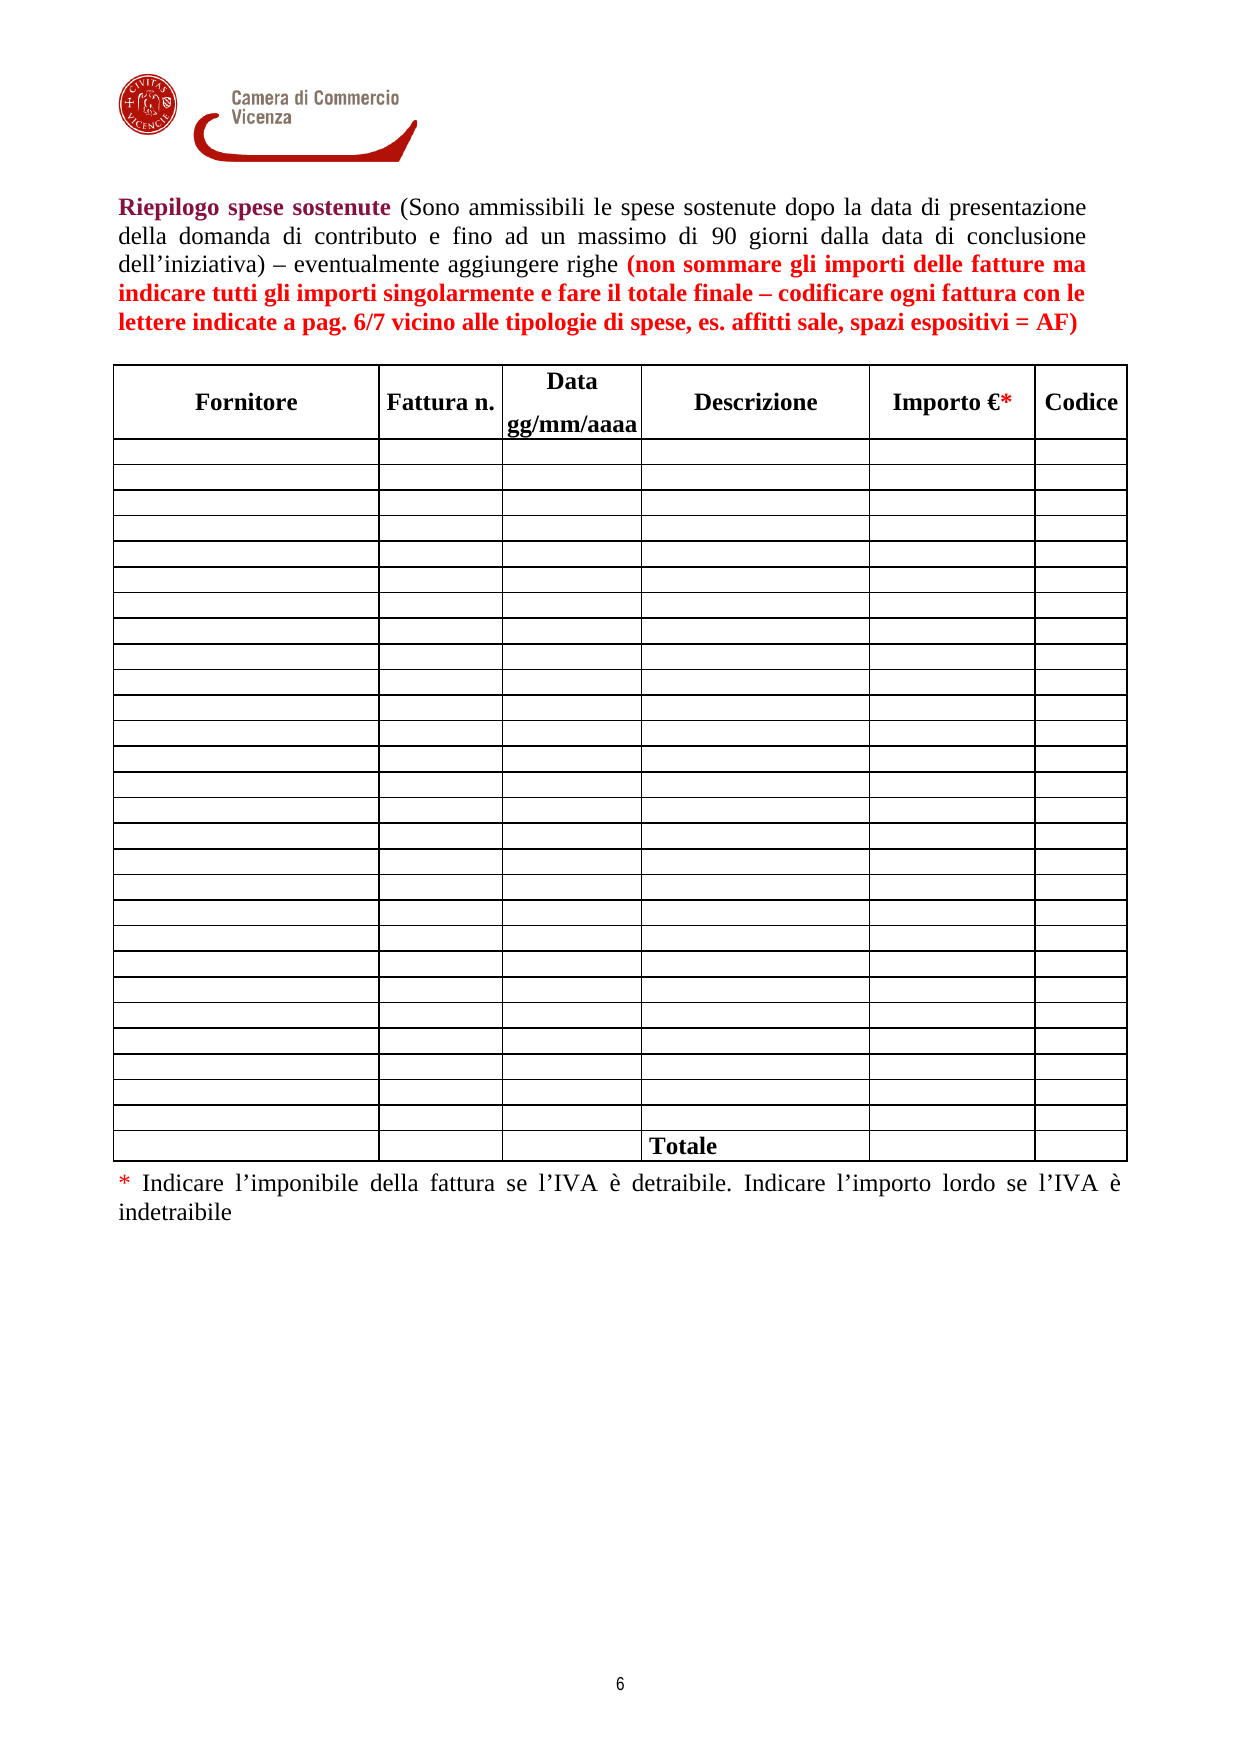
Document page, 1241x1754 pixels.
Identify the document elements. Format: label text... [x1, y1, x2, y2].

table_cell [114, 619, 378, 643]
table_cell [870, 901, 1034, 925]
table_cell [1036, 645, 1126, 668]
table_cell [503, 542, 641, 566]
table_cell [503, 952, 641, 976]
table_cell [1036, 926, 1126, 950]
table_cell [380, 850, 502, 873]
table_cell [380, 1029, 502, 1053]
table_cell [642, 440, 869, 463]
table_cell [380, 1106, 502, 1130]
table_cell [380, 1080, 502, 1104]
table_cell [642, 978, 869, 1002]
table_cell [1036, 1106, 1126, 1130]
table_cell [870, 593, 1034, 617]
table_cell [380, 1131, 502, 1160]
table_cell [642, 696, 869, 720]
table_header Importo €* [870, 366, 1034, 438]
table_cell [642, 568, 869, 592]
table_cell Totale [642, 1131, 869, 1160]
table_cell [114, 1080, 378, 1104]
table_cell [380, 568, 502, 592]
table_cell [1036, 619, 1126, 643]
table_cell [870, 926, 1034, 950]
table_cell [642, 952, 869, 976]
table_cell [114, 440, 378, 463]
table_header Fattura n. [380, 366, 502, 438]
table_cell [1036, 568, 1126, 592]
table_cell [503, 645, 641, 668]
table_cell [1036, 1029, 1126, 1053]
table_cell [1036, 901, 1126, 925]
table_cell [503, 747, 641, 771]
table_cell [642, 670, 869, 694]
table_cell [114, 773, 378, 797]
table_cell [114, 1003, 378, 1027]
table_cell [870, 542, 1034, 566]
table_cell [870, 568, 1034, 592]
table_cell [503, 1029, 641, 1053]
table_cell [870, 440, 1034, 463]
table_cell [114, 1029, 378, 1053]
table_cell [380, 824, 502, 848]
table_cell [114, 593, 378, 617]
table_cell [503, 773, 641, 797]
table_cell [503, 440, 641, 463]
table_cell [114, 875, 378, 899]
table_cell [1036, 721, 1126, 745]
text Riepilogo spese sostenute (Sono ammissibili le spese sostenute dopo la data di presentazione della domanda di contributo e fino ad un massimo di 90 giorni dalla data di conclusione dell’iniziativa) – eventualmente aggiungere righe (non sommare gli importi delle fatture ma indicare tutti gli importi singolarmente e fare il totale finale – codificare ogni fattura con le lettere indicate a pag. 6/7 vicino alle tipologie di spese, es. affitti sale, spazi espositivi = AF) [118, 192, 1087, 336]
table_cell [642, 619, 869, 643]
table_cell [380, 798, 502, 822]
table_cell [870, 875, 1034, 899]
table_cell [642, 926, 869, 950]
table_cell [380, 952, 502, 976]
table_cell [870, 798, 1034, 822]
table_cell [870, 721, 1034, 745]
table_cell [1036, 1003, 1126, 1027]
table_cell [114, 465, 378, 489]
table_cell [870, 850, 1034, 873]
table_cell [114, 645, 378, 668]
table_cell [503, 926, 641, 950]
table_cell [642, 645, 869, 668]
table_cell [642, 773, 869, 797]
table_cell [114, 850, 378, 873]
table_cell [1036, 440, 1126, 463]
table_cell [380, 696, 502, 720]
table_cell [1036, 747, 1126, 771]
table_cell [870, 952, 1034, 976]
table_cell [1036, 1131, 1126, 1160]
table_cell [642, 824, 869, 848]
table_cell [503, 696, 641, 720]
table_cell [380, 465, 502, 489]
table_cell [114, 747, 378, 771]
table_cell [1036, 1080, 1126, 1104]
table_cell [642, 465, 869, 489]
table_cell [380, 875, 502, 899]
table_cell [1036, 593, 1126, 617]
table_cell [503, 593, 641, 617]
table_cell [870, 747, 1034, 771]
table_cell [1036, 824, 1126, 848]
table_cell [503, 568, 641, 592]
table_cell [380, 901, 502, 925]
table_cell [642, 593, 869, 617]
table_cell [870, 978, 1034, 1002]
table_cell [870, 1131, 1034, 1160]
table_cell [503, 465, 641, 489]
table_cell [1036, 670, 1126, 694]
table_cell [380, 440, 502, 463]
table_cell [503, 824, 641, 848]
table_cell [114, 824, 378, 848]
picture [118, 73, 418, 162]
table_cell [642, 1003, 869, 1027]
table_header Fornitore [114, 366, 378, 438]
table_cell [114, 798, 378, 822]
table_cell [1036, 696, 1126, 720]
table_cell [380, 926, 502, 950]
table_cell [1036, 516, 1126, 540]
table_cell [114, 952, 378, 976]
table_cell [870, 516, 1034, 540]
table_cell [870, 645, 1034, 668]
table_cell [642, 747, 869, 771]
table_cell [503, 1080, 641, 1104]
table_cell [1036, 978, 1126, 1002]
table_cell [380, 1055, 502, 1078]
table_cell [503, 1003, 641, 1027]
table_cell [114, 901, 378, 925]
table_cell [380, 773, 502, 797]
table_cell [114, 978, 378, 1002]
table_cell [642, 850, 869, 873]
table_cell [642, 491, 869, 515]
table_cell [503, 901, 641, 925]
table_cell [870, 1106, 1034, 1130]
table_cell [642, 516, 869, 540]
table_cell [114, 491, 378, 515]
table_cell [870, 670, 1034, 694]
table_cell [870, 1080, 1034, 1104]
table_cell [870, 1003, 1034, 1027]
table_cell [870, 1029, 1034, 1053]
table_cell [503, 1131, 641, 1160]
table_cell [114, 1131, 378, 1160]
table_cell [642, 875, 869, 899]
table_cell [114, 568, 378, 592]
table_cell [114, 670, 378, 694]
table_cell [503, 850, 641, 873]
table_cell [380, 491, 502, 515]
table_cell [1036, 875, 1126, 899]
table_cell [114, 1055, 378, 1078]
table_cell [1036, 542, 1126, 566]
text * Indicare l’imponibile della fattura se l’IVA è detraibile. Indicare l’importo lordo se l’IVA è indetraibile [118, 1168, 1122, 1225]
table_cell [870, 696, 1034, 720]
table_cell [380, 721, 502, 745]
table_cell [380, 1003, 502, 1027]
table_cell [642, 542, 869, 566]
table_cell [380, 542, 502, 566]
table_cell [114, 542, 378, 566]
table_cell [503, 1055, 641, 1078]
table_cell [380, 747, 502, 771]
table_cell [1036, 798, 1126, 822]
table_cell [642, 1029, 869, 1053]
table_cell [380, 516, 502, 540]
table_cell [114, 516, 378, 540]
table_cell [380, 593, 502, 617]
table_cell [870, 619, 1034, 643]
table_cell [503, 670, 641, 694]
table_cell [1036, 465, 1126, 489]
table_cell [870, 465, 1034, 489]
table_cell [503, 491, 641, 515]
table_cell [870, 824, 1034, 848]
table_cell [503, 619, 641, 643]
table_cell [503, 721, 641, 745]
table_cell [870, 1055, 1034, 1078]
table_cell [1036, 850, 1126, 873]
table_cell [1036, 1055, 1126, 1078]
table_cell [114, 926, 378, 950]
table_cell [870, 773, 1034, 797]
table_cell [380, 978, 502, 1002]
table_cell [503, 798, 641, 822]
table_header Codice [1036, 366, 1126, 438]
table_cell [503, 875, 641, 899]
table_cell [114, 721, 378, 745]
table_cell [114, 696, 378, 720]
table_cell [642, 1080, 869, 1104]
table_header Descrizione [642, 366, 869, 438]
table_cell [380, 619, 502, 643]
table_cell [1036, 773, 1126, 797]
table_cell [380, 645, 502, 668]
table_header Data gg/mm/aaaa [503, 366, 641, 438]
table_cell [1036, 952, 1126, 976]
table_cell [503, 516, 641, 540]
table_cell [1036, 491, 1126, 515]
table_cell [114, 1106, 378, 1130]
table_cell [503, 1106, 641, 1130]
table_cell [642, 798, 869, 822]
table_cell [870, 491, 1034, 515]
table_cell [503, 978, 641, 1002]
table_cell [642, 721, 869, 745]
table_cell [642, 1106, 869, 1130]
table_cell [642, 1055, 869, 1078]
table_cell [380, 670, 502, 694]
table_cell [642, 901, 869, 925]
